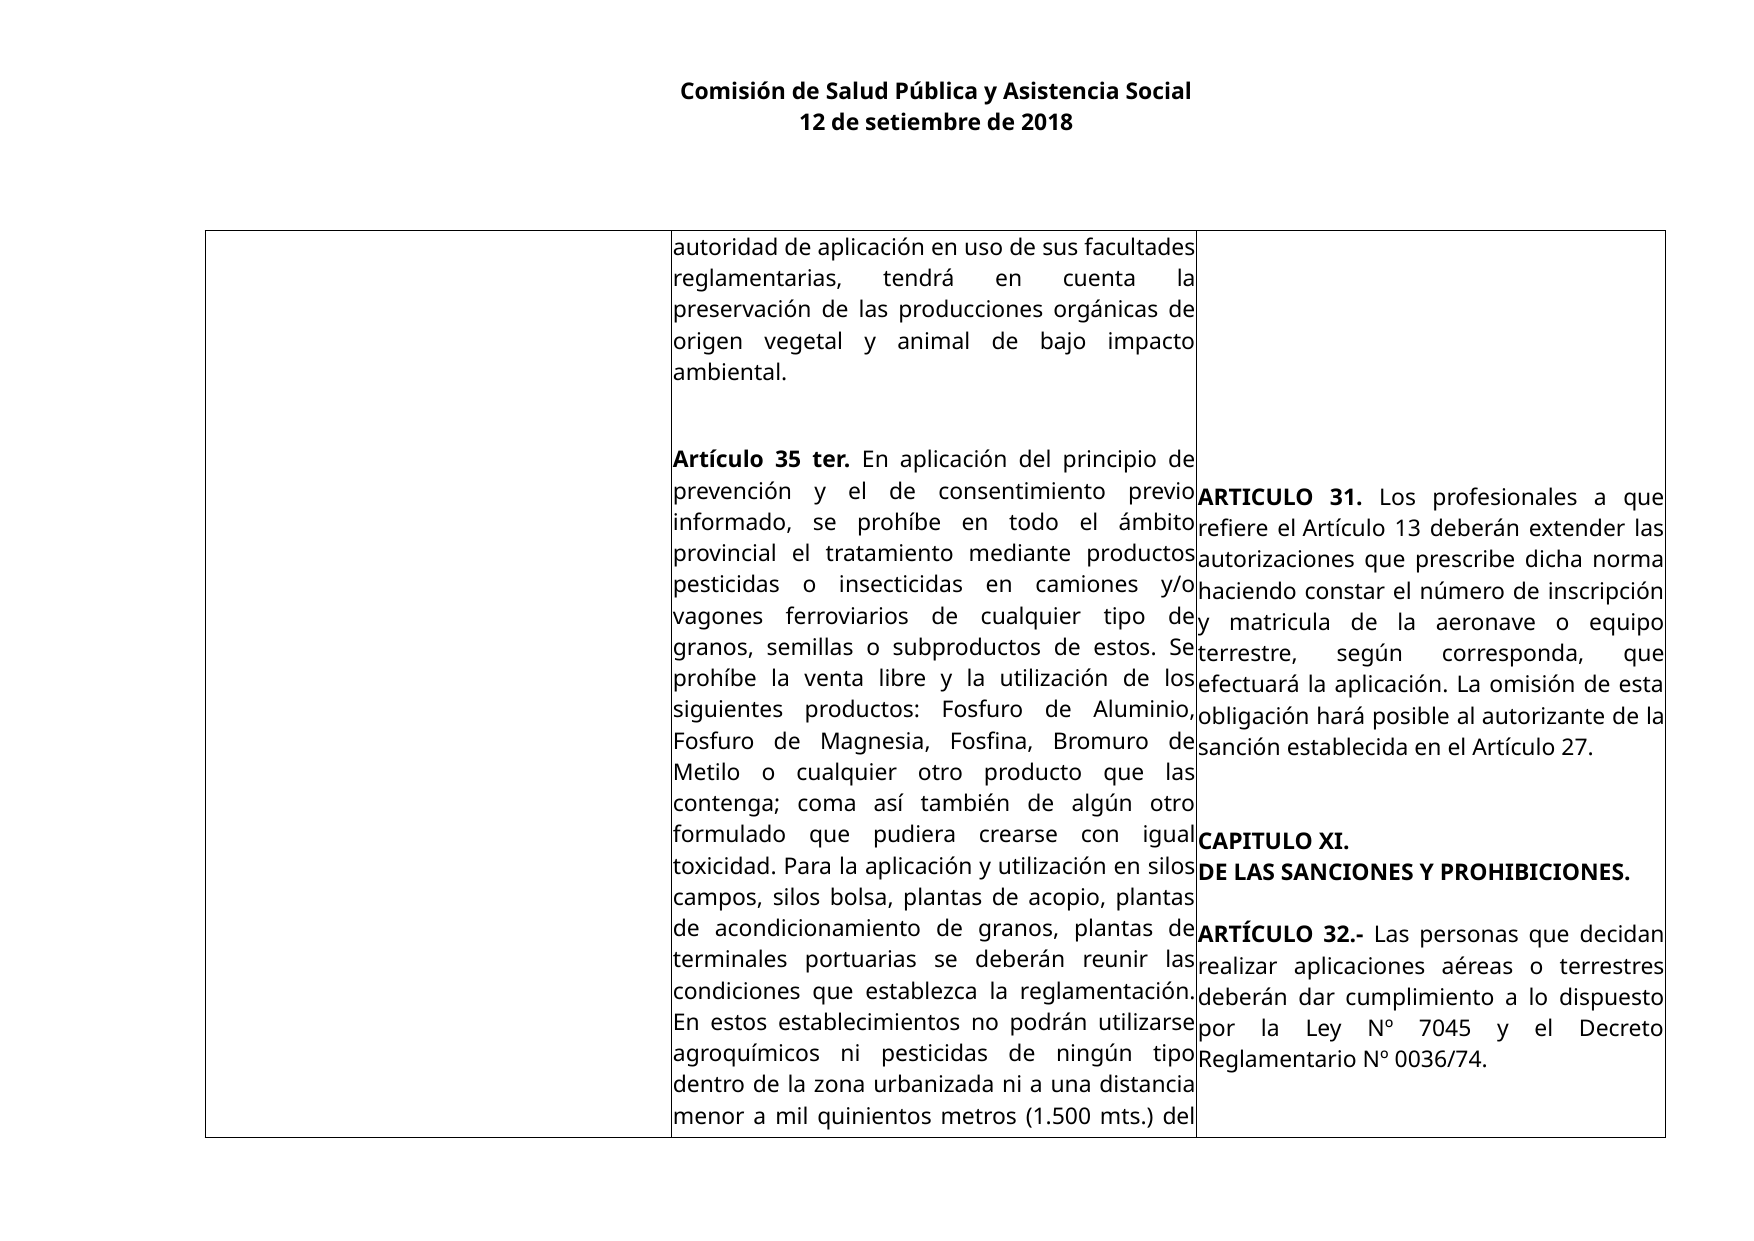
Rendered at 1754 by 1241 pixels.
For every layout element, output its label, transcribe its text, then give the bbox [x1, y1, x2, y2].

table_cell ARTICULO 31.­ Los profesionales a que refiere el Artículo 13 deberán extender las autorizaciones que prescribe dicha norma haciendo constar el número de inscripción y matricula de la aeronave o equipo terrestre, según corresponda, que efectuará la aplicación. La omisión de esta obligación hará posible al autorizante de la sanción establecida en el Artículo 27. CAPITULO XI. DE LAS SANCIONES Y PROHIBICIONES. ARTÍCULO 32.- Las personas que decidan realizar aplicaciones aéreas o terrestres deberán dar cumplimiento a lo dispuesto por la Ley Nº 7045 y el Decreto Reglamentario Nº 0036/74. [1197, 231, 1665, 1137]
table_cell autoridad de aplicación en uso de sus facultades reglamentarias, tendrá en cuenta la preservación de las producciones orgánicas de origen vegetal y animal de bajo impacto ambiental. Artículo 35 ter. En aplicación del principio de prevención y el de consentimiento previo informado, se prohíbe en todo el ámbito provincial el tratamiento mediante productos pesticidas o insecticidas en camiones y/o vagones ferroviarios de cualquier tipo de granos, semillas o subproductos de estos. Se prohíbe la venta libre y la utilización de los siguientes productos: Fosfuro de Aluminio, Fosfuro de Magnesia, Fosfina, Bromuro de Metilo o cualquier otro producto que las contenga; coma así también de algún otro formulado que pudiera crearse con igual toxicidad. Para la aplicación y utilización en silos campos, silos bolsa, plantas de acopio, plantas de acondicionamiento de granos, plantas de terminales portuarias se deberán reunir las condiciones que establezca la reglamentación. En estos establecimientos no podrán utilizarse agroquímicos ni pesticidas de ningún tipo dentro de la zona urbanizada ni a una distancia menor a mil quinientos metros (1.500 mts.) del [672, 231, 1196, 1137]
table_cell [206, 231, 671, 1137]
